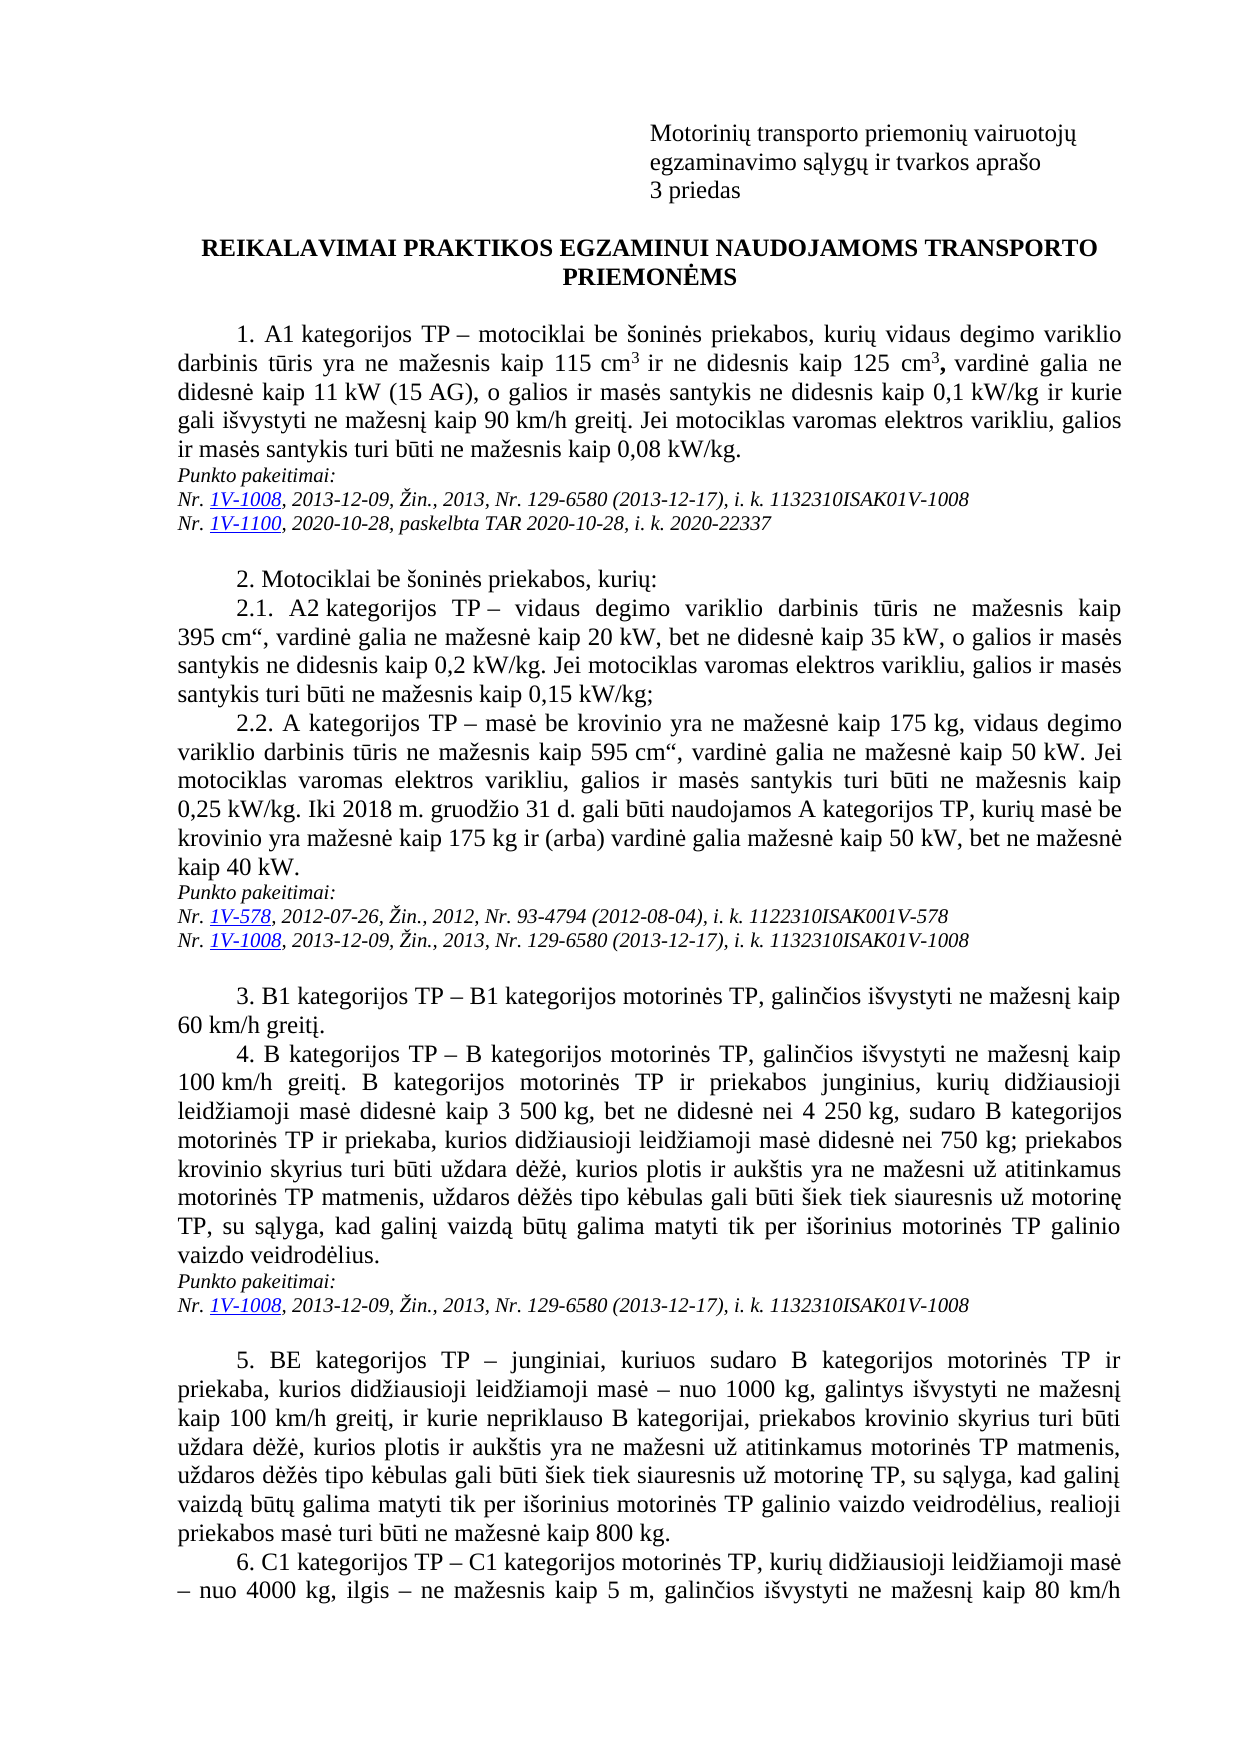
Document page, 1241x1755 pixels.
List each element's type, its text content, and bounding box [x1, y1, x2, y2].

text 4. B kategorijos TP – B kategorijos motorinės TP, galinčios išvystyti ne mažesnį kaip 100 km/h greitį. B kategorijos motorinės TP ir priekabos junginius, kurių didžiausioji leidžiamoji masė didesnė kaip 3 500 kg, bet ne didesnė nei 4 250 kg, sudaro B kategorijos motorinės TP ir priekaba, kurios didžiausioji leidžiamoji masė didesnė nei 750 kg; priekabos krovinio skyrius turi būti uždara dėžė, kurios plotis ir aukštis yra ne mažesni už atitinkamus motorinės TP matmenis, uždaros dėžės tipo kėbulas gali būti šiek tiek siauresnis už motorinę TP, su sąlyga, kad galinį vaizdą būtų galima matyti tik per išorinius motorinės TP galinio vaizdo veidrodėlius. [177, 1039, 1122, 1269]
text Punkto pakeitimai: [177, 1269, 1122, 1293]
text 2. Motociklai be šoninės priekabos, kurių: [177, 564, 1122, 593]
text 6. C1 kategorijos TP – C1 kategorijos motorinės TP, kurių didžiausioji leidžiamoji masė – nuo 4000 kg, ilgis – ne mažesnis kaip 5 m, galinčios išvystyti ne mažesnį kaip 80 km/h [177, 1547, 1122, 1604]
text 5. BE kategorijos TP – junginiai, kuriuos sudaro B kategorijos motorinės TP ir priekaba, kurios didžiausioji leidžiamoji masė – nuo 1000 kg, galintys išvystyti ne mažesnį kaip 100 km/h greitį, ir kurie nepriklauso B kategorijai, priekabos krovinio skyrius turi būti uždara dėžė, kurios plotis ir aukštis yra ne mažesni už atitinkamus motorinės TP matmenis, uždaros dėžės tipo kėbulas gali būti šiek tiek siauresnis už motorinę TP, su sąlyga, kad galinį vaizdą būtų galima matyti tik per išorinius motorinės TP galinio vaizdo veidrodėlius, realioji priekabos masė turi būti ne mažesnė kaip 800 kg. [177, 1346, 1122, 1547]
text 2.2. A kategorijos TP – masė be krovinio yra ne mažesnė kaip 175 kg, vidaus degimo variklio darbinis tūris ne mažesnis kaip 595 cm“, vardinė galia ne mažesnė kaip 50 kW. Jei motociklas varomas elektros varikliu, galios ir masės santykis turi būti ne mažesnis kaip 0,25 kW/kg. Iki 2018 m. gruodžio 31 d. gali būti naudojamos A kategorijos TP, kurių masė be krovinio yra mažesnė kaip 175 kg ir (arba) vardinė galia mažesnė kaip 50 kW, bet ne mažesnė kaip 40 kW. [177, 708, 1122, 880]
text Punkto pakeitimai: [177, 880, 1122, 904]
text Nr. 1V-1008, 2013-12-09, Žin., 2013, Nr. 129-6580 (2013-12-17), i. k. 1132310ISAK01V-1008 [177, 928, 1122, 952]
text REIKALAVIMAI PRAKTIKOS EGZAMINUI NAUDOJAMOMS TRANSPORTO PRIEMONĖMS [177, 233, 1122, 291]
text Punkto pakeitimai: [177, 463, 1122, 487]
text Nr. 1V-1008, 2013-12-09, Žin., 2013, Nr. 129-6580 (2013-12-17), i. k. 1132310ISAK01V-1008 [177, 487, 1122, 511]
text 1. A1 kategorijos TP – motociklai be šoninės priekabos, kurių vidaus degimo variklio darbinis tūris yra ne mažesnis kaip 115 cm3 ir ne didesnis kaip 125 cm3, vardinė galia ne didesnė kaip 11 kW (15 AG), o galios ir masės santykis ne didesnis kaip 0,1 kW/kg ir kurie gali išvystyti ne mažesnį kaip 90 km/h greitį. Jei motociklas varomas elektros varikliu, galios ir masės santykis turi būti ne mažesnis kaip 0,08 kW/kg. [177, 319, 1122, 463]
text 3 priedas [649, 176, 1122, 204]
text 2.1. A2 kategorijos TP – vidaus degimo variklio darbinis tūris ne mažesnis kaip 395 cm“, vardinė galia ne mažesnė kaip 20 kW, bet ne didesnė kaip 35 kW, o galios ir masės santykis ne didesnis kaip 0,2 kW/kg. Jei motociklas varomas elektros varikliu, galios ir masės santykis turi būti ne mažesnis kaip 0,15 kW/kg; [177, 593, 1122, 708]
text Nr. 1V-578, 2012-07-26, Žin., 2012, Nr. 93-4794 (2012-08-04), i. k. 1122310ISAK001V-578 [177, 904, 1122, 928]
text 3. B1 kategorijos TP – B1 kategorijos motorinės TP, galinčios išvystyti ne mažesnį kaip 60 km/h greitį. [177, 981, 1122, 1039]
text Motorinių transporto priemonių vairuotojų egzaminavimo sąlygų ir tvarkos aprašo [649, 118, 1122, 176]
text Nr. 1V-1100, 2020-10-28, paskelbta TAR 2020-10-28, i. k. 2020-22337 [177, 511, 1122, 535]
text Nr. 1V-1008, 2013-12-09, Žin., 2013, Nr. 129-6580 (2013-12-17), i. k. 1132310ISAK01V-1008 [177, 1293, 1122, 1317]
